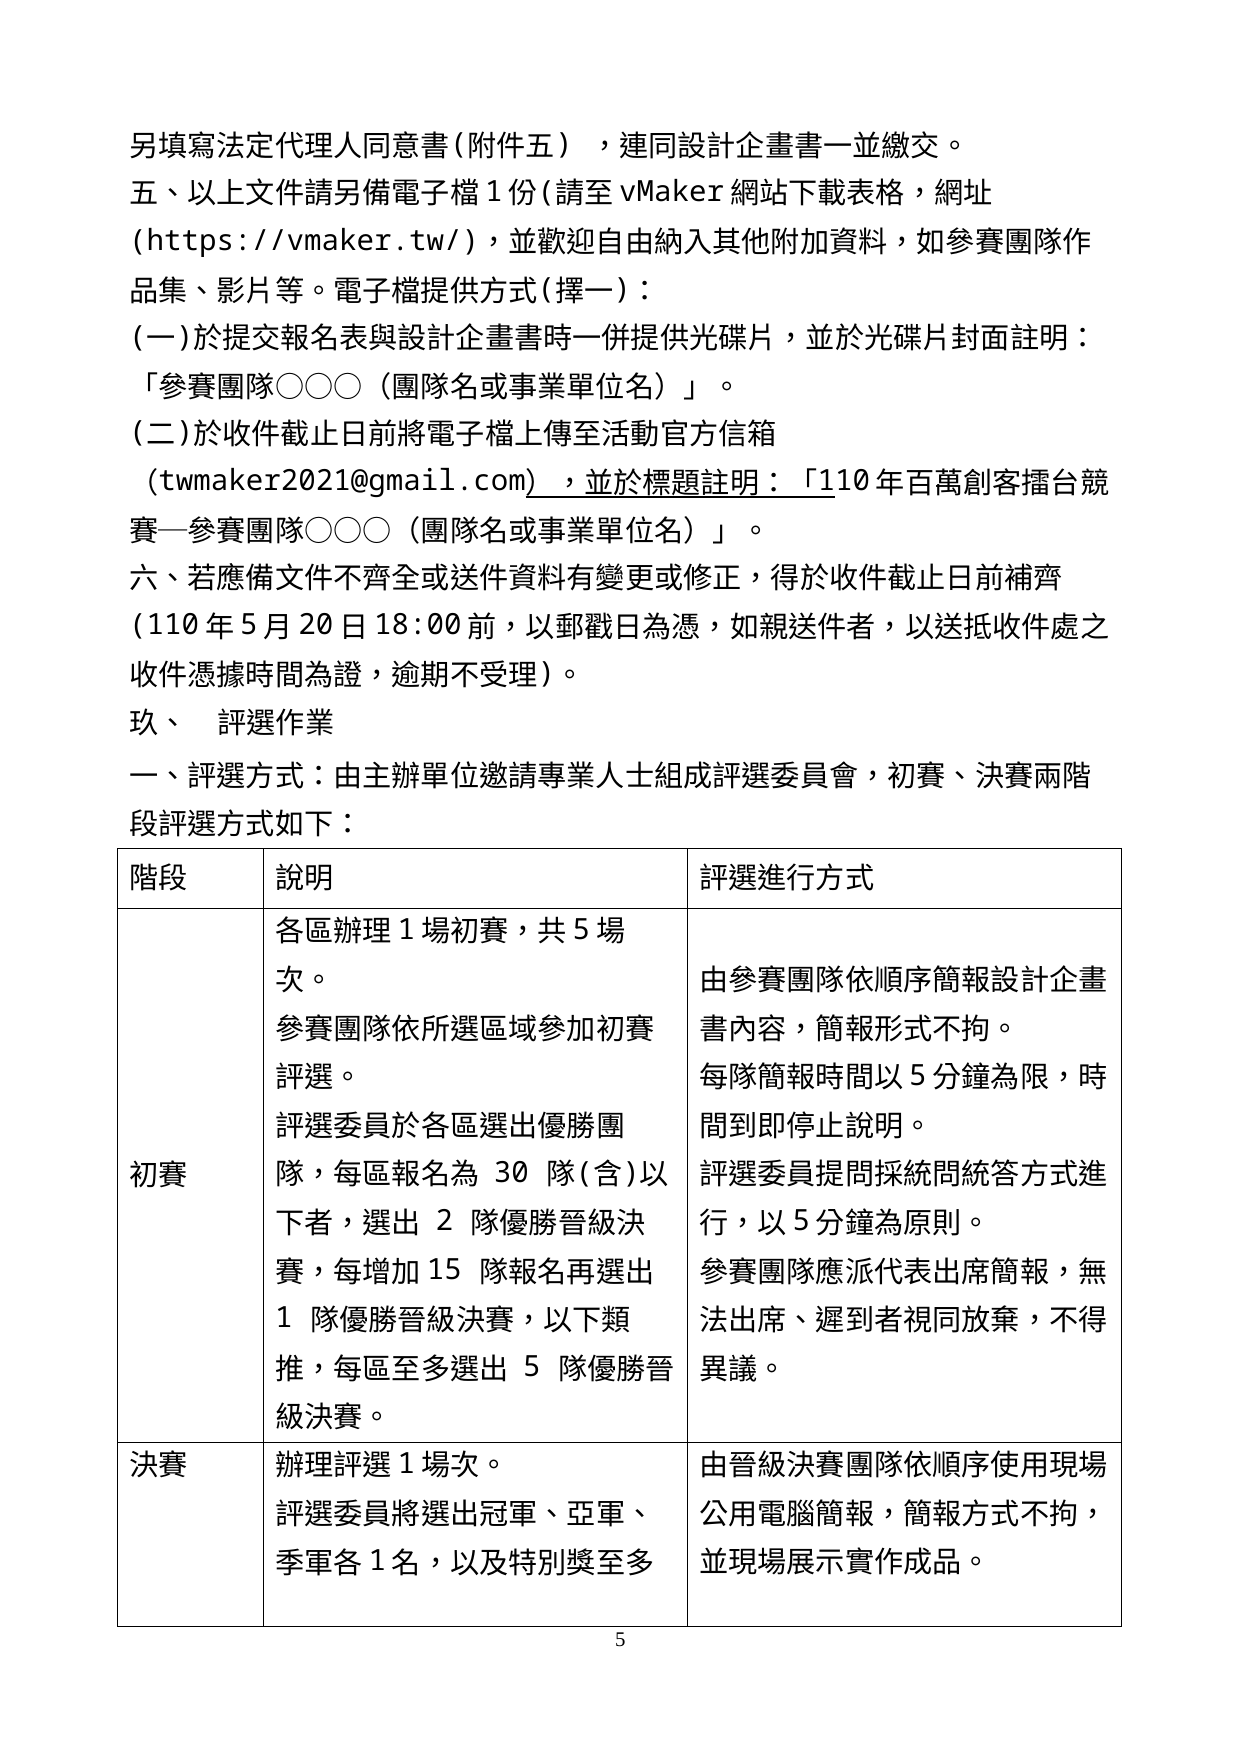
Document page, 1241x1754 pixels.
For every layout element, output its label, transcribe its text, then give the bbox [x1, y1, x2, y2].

table_cell 初賽 [118, 909, 263, 1441]
table_cell 玖、 [118, 699, 206, 752]
table_cell 一、評選方式：由主辦單位邀請專業人士組成評選委員會，初賽、決賽兩階段評選方式如下： [118, 752, 1122, 848]
table_cell 五、以上文件請另備電子檔1份(請至vMaker網站下載表格，網址(https://vmaker.tw/)，並歡迎自由納入其他附加資料，如參賽團隊作品集、影片等。電子檔提供方式(擇一)： [118, 170, 1122, 315]
table_cell (一)於提交報名表與設計企畫書時一併提供光碟片，並於光碟片封面註明：「參賽團隊○○○（團隊名或事業單位名）」。 [118, 315, 1122, 411]
table_cell 各區辦理1場初賽，共5場次。 參賽團隊依所選區域參加初賽評選。 評選委員於各區選出優勝團隊，每區報名為 30 隊(含)以下者，選出 2 隊優勝晉級決賽，每增加15 隊報名再選出 1 隊優勝晉級決賽，以下類推，每區至多選出 5 隊優勝晉級決賽。 [264, 909, 687, 1441]
table_cell 六、若應備文件不齊全或送件資料有變更或修正，得於收件截止日前補齊(110年5月20日18:00前，以郵戳日為憑，如親送件者，以送抵收件處之收件憑據時間為證，逾期不受理)。 [118, 555, 1122, 699]
table_cell 由參賽團隊依順序簡報設計企畫書內容，簡報形式不拘。 每隊簡報時間以5分鐘為限，時間到即停止說明。 評選委員提問採統問統答方式進行，以5分鐘為原則。 參賽團隊應派代表出席簡報，無法出席、遲到者視同放棄，不得異議。 [688, 909, 1121, 1441]
table_cell 由晉級決賽團隊依順序使用現場公用電腦簡報，簡報方式不拘，並現場展示實作成品。 [688, 1443, 1121, 1626]
table_cell 階段 [118, 849, 263, 907]
table_cell (二)於收件截止日前將電子檔上傳至活動官方信箱（twmaker2021@gmail.com），並於標題註明：「110年百萬創客擂台競賽─參賽團隊○○○（團隊名或事業單位名）」。 [118, 411, 1122, 554]
table_cell 辦理評選1場次。 評選委員將選出冠軍、亞軍、季軍各1名，以及特別獎至多 [264, 1443, 687, 1626]
table_cell 評選進行方式 [688, 849, 1121, 907]
table_cell 評選作業 [206, 699, 1122, 752]
table_cell 另填寫法定代理人同意書(附件五) ，連同設計企畫書一並繳交。 [118, 123, 1122, 170]
table_cell 說明 [264, 849, 687, 907]
table_cell 決賽 [118, 1443, 263, 1626]
